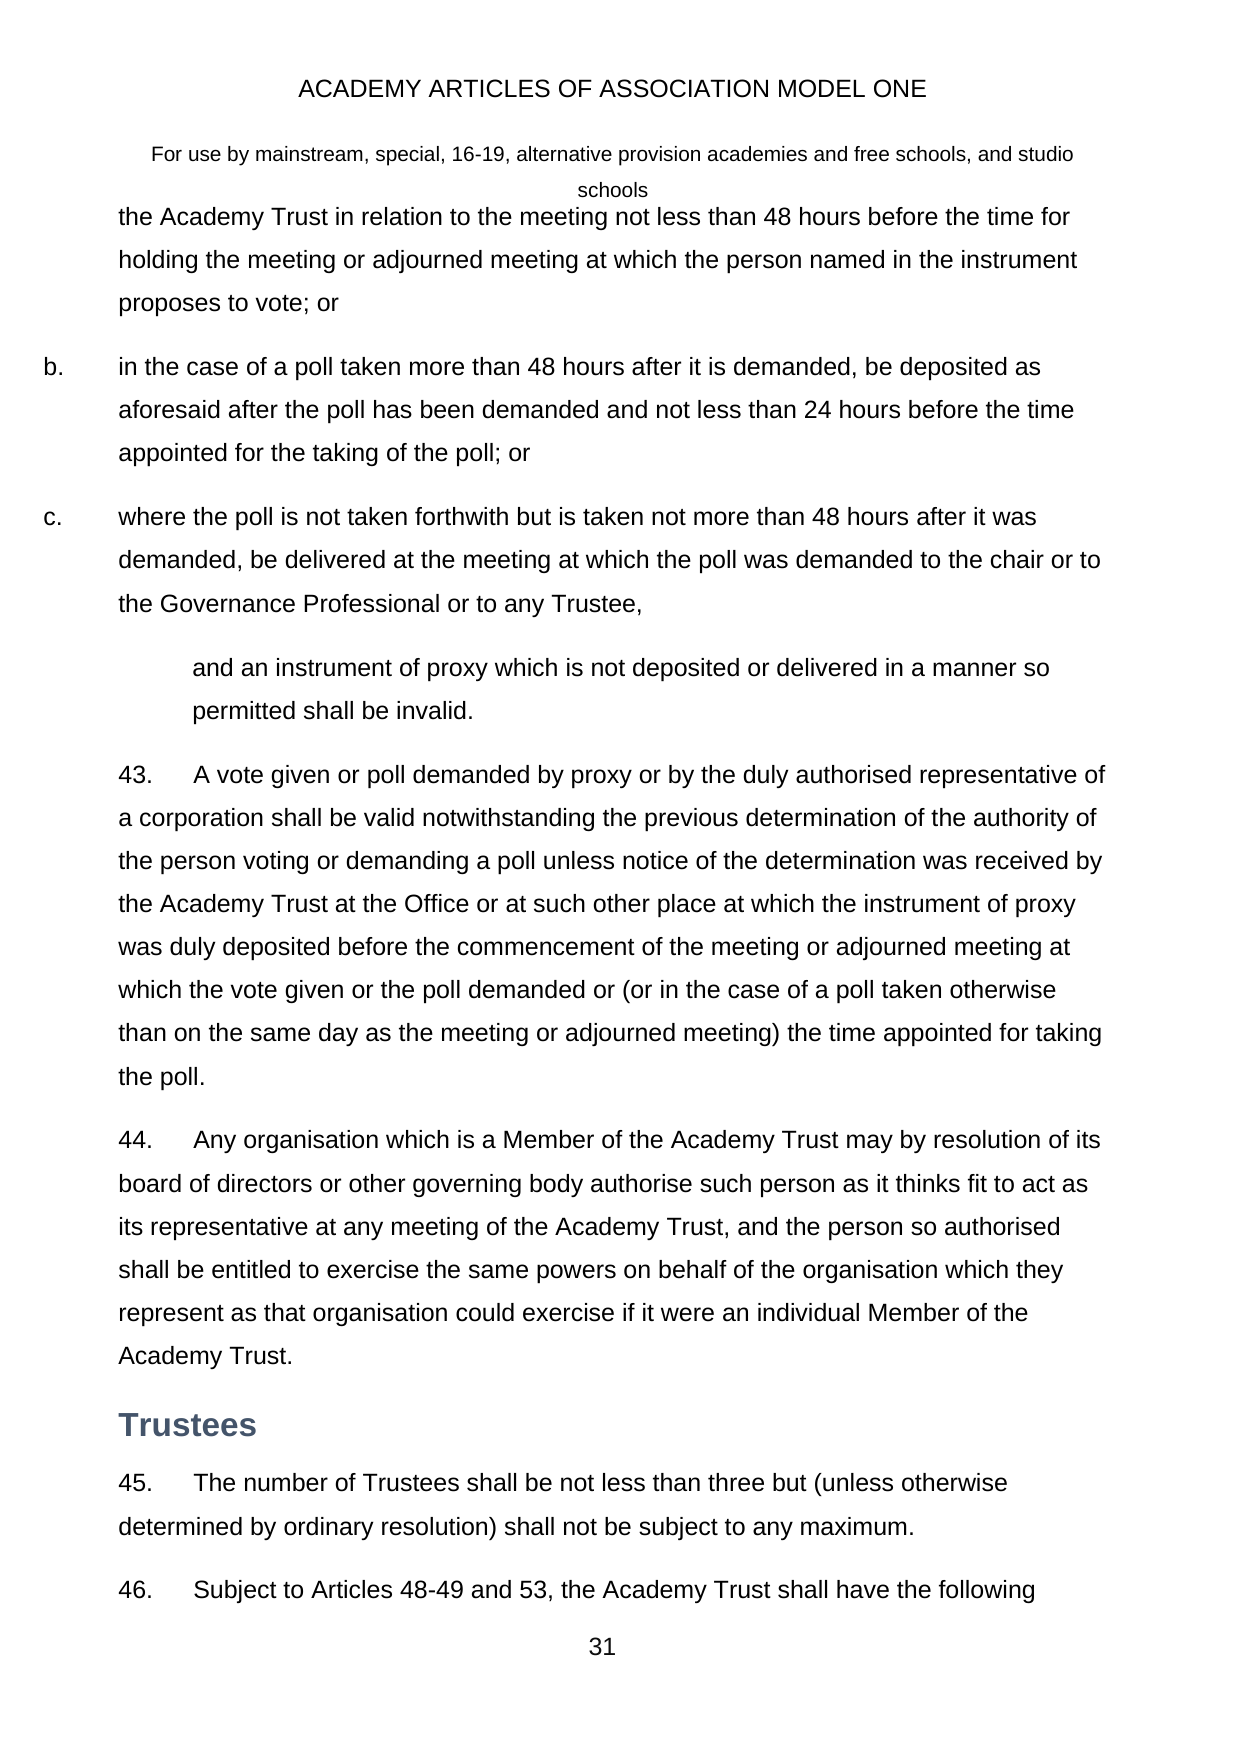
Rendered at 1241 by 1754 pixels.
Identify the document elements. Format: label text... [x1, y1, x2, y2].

list in the case of a poll taken more than 48 hours after it is demanded, be deposited as aforesaid after the poll has been demanded and not less than 24 hours before the time appointed for the taking of the poll; or [43, 352, 1107, 467]
subtitle Trustees [118, 1405, 1107, 1443]
text 43. A vote given or poll demanded by proxy or by the duly authorised representative of a corporation shall be valid notwithstanding the previous determination of the authority of the person voting or demanding a poll unless notice of the determination was received by the Academy Trust at the Office or at such other place at which the instrument of proxy was duly deposited before the commencement of the meeting or adjourned meeting at which the vote given or the poll demanded or (or in the case of a poll taken otherwise than on the same day as the meeting or adjourned meeting) the time appointed for taking the poll. [118, 759, 1107, 1090]
text 46. Subject to Articles 48-49 and 53, the Academy Trust shall have the following [118, 1576, 1107, 1604]
text 45. The number of Trustees shall be not less than three but (unless otherwise determined by ordinary resolution) shall not be subject to any maximum. [118, 1468, 1107, 1540]
list where the poll is not taken forthwith but is taken not more than 48 hours after it was demanded, be delivered at the meeting at which the poll was demanded to the chair or to the Governance Professional or to any Trustee, [43, 502, 1107, 617]
list the Academy Trust in relation to the meeting not less than 48 hours before the time for holding the meeting or adjourned meeting at which the person named in the instrument proposes to vote; or [43, 202, 1107, 317]
text 44. Any organisation which is a Member of the Academy Trust may by resolution of its board of directors or other governing body authorise such person as it thinks fit to act as its representative at any meeting of the Academy Trust, and the person so authorised shall be entitled to exercise the same powers on behalf of the organisation which they represent as that organisation could exercise if it were an individual Member of the Academy Trust. [118, 1125, 1107, 1370]
text and an instrument of proxy which is not deposited or delivered in a manner so permitted shall be invalid. [192, 652, 1107, 724]
